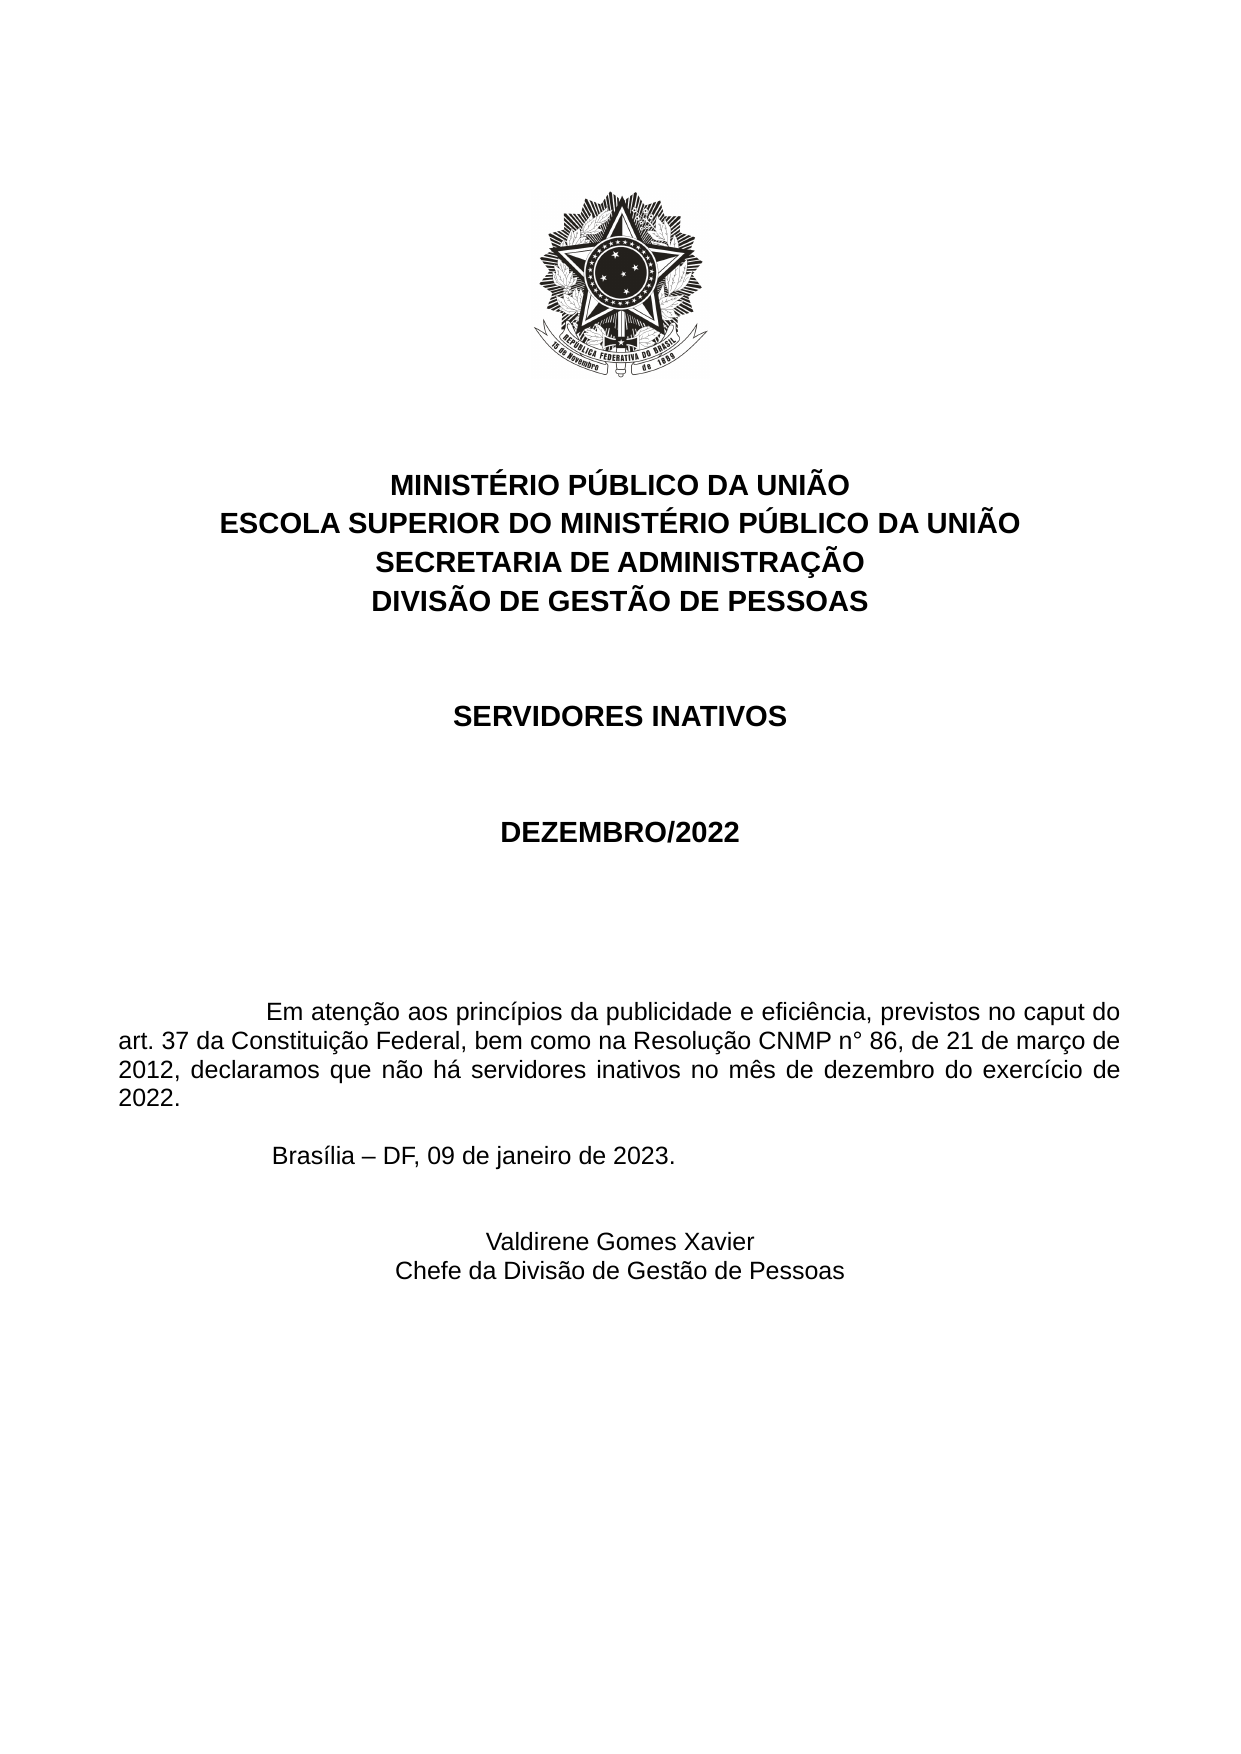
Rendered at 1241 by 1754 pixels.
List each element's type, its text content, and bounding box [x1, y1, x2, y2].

picture [530, 190, 710, 379]
text Brasília – DF, 09 de janeiro de 2023. [118, 1141, 1122, 1169]
text Valdirene Gomes Xavier [118, 1227, 1122, 1256]
text MINISTÉRIO PÚBLICO DA UNIÃO [118, 468, 1122, 501]
text SECRETARIA DE ADMINISTRAÇÃO [118, 545, 1122, 578]
text ESCOLA SUPERIOR DO MINISTÉRIO PÚBLICO DA UNIÃO [118, 506, 1122, 540]
text Em atenção aos princípios da publicidade e eficiência, previstos no caput do art. 37 da Constituição Federal, bem como na Resolução CNMP n° 86, de 21 de março de 2012, declaramos que não há servidores inativos no mês de dezembro do exercício de 2022. [118, 997, 1122, 1112]
text DIVISÃO DE GESTÃO DE PESSOAS [118, 583, 1122, 617]
text SERVIDORES INATIVOS [118, 699, 1122, 733]
text Chefe da Divisão de Gestão de Pessoas [118, 1256, 1122, 1284]
text DEZEMBRO/2022 [118, 815, 1122, 848]
